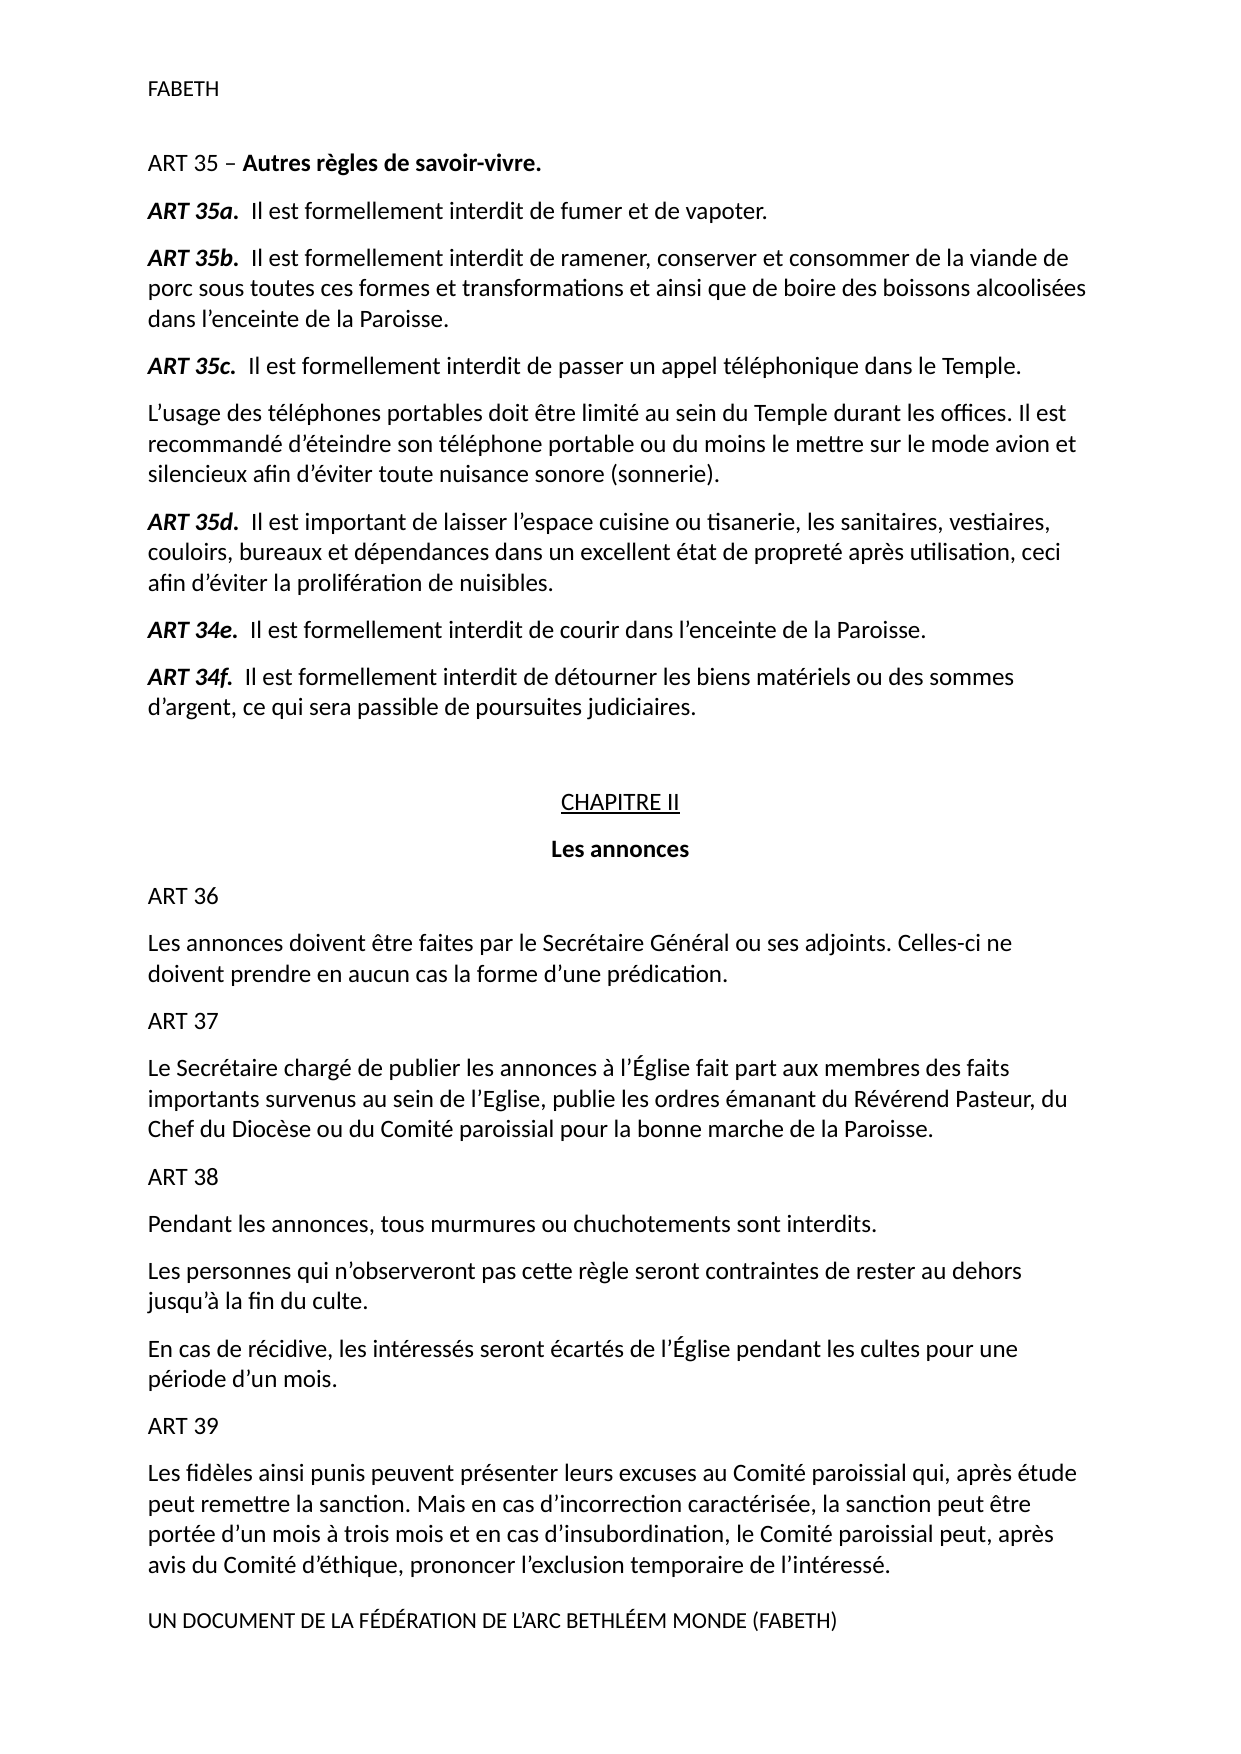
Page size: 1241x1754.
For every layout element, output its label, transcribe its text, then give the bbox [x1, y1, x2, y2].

text Les annonces [148, 833, 1093, 864]
text ART 35c. Il est formellement interdit de passer un appel téléphonique dans le Temple. [148, 350, 1093, 381]
text ART 35d. Il est important de laisser l’espace cuisine ou tisanerie, les sanitaires, vestiaires, couloirs, bureaux et dépendances dans un excellent état de propreté après utilisation, ceci afin d’éviter la prolifération de nuisibles. [148, 506, 1093, 597]
text Les fidèles ainsi punis peuvent présenter leurs excuses au Comité paroissial qui, après étude peut remettre la sanction. Mais en cas d’incorrection caractérisée, la sanction peut être portée d’un mois à trois mois et en cas d’insubordination, le Comité paroissial peut, après avis du Comité d’éthique, prononcer l’exclusion temporaire de l’intéressé. [148, 1458, 1093, 1580]
text Le Secrétaire chargé de publier les annonces à l’Église fait part aux membres des faits importants survenus au sein de l’Eglise, publie les ordres émanant du Révérend Pasteur, du Chef du Diocèse ou du Comité paroissial pour la bonne marche de la Paroisse. [148, 1052, 1093, 1144]
text ART 35b. Il est formellement interdit de ramener, conserver et consommer de la viande de porc sous toutes ces formes et transformations et ainsi que de boire des boissons alcoolisées dans l’enceinte de la Paroisse. [148, 242, 1093, 333]
text ART 34f. Il est formellement interdit de détourner les biens matériels ou des sommes d’argent, ce qui sera passible de poursuites judiciaires. [148, 661, 1093, 722]
text ART 39 [148, 1410, 1093, 1441]
text ART 36 [148, 880, 1093, 911]
text CHAPITRE II [148, 786, 1093, 816]
text ART 34e. Il est formellement interdit de courir dans l’enceinte de la Paroisse. [148, 614, 1093, 644]
text ART 35a. Il est formellement interdit de fumer et de vapoter. [148, 195, 1093, 225]
text ART 37 [148, 1005, 1093, 1036]
text L’usage des téléphones portables doit être limité au sein du Temple durant les offices. Il est recommandé d’éteindre son téléphone portable ou du moins le mettre sur le mode avion et silencieux afin d’éviter toute nuisance sonore (sonnerie). [148, 397, 1093, 489]
text Les personnes qui n’observeront pas cette règle seront contraintes de rester au dehors jusqu’à la fin du culte. [148, 1255, 1093, 1316]
text En cas de récidive, les intéressés seront écartés de l’Église pendant les cultes pour une période d’un mois. [148, 1333, 1093, 1394]
text ART 38 [148, 1161, 1093, 1191]
text ART 35 – Autres règles de savoir-vivre. [148, 148, 1093, 178]
text Pendant les annonces, tous murmures ou chuchotements sont interdits. [148, 1208, 1093, 1238]
text Les annonces doivent être faites par le Secrétaire Général ou ses adjoints. Celles-ci ne doivent prendre en aucun cas la forme d’une prédication. [148, 927, 1093, 988]
